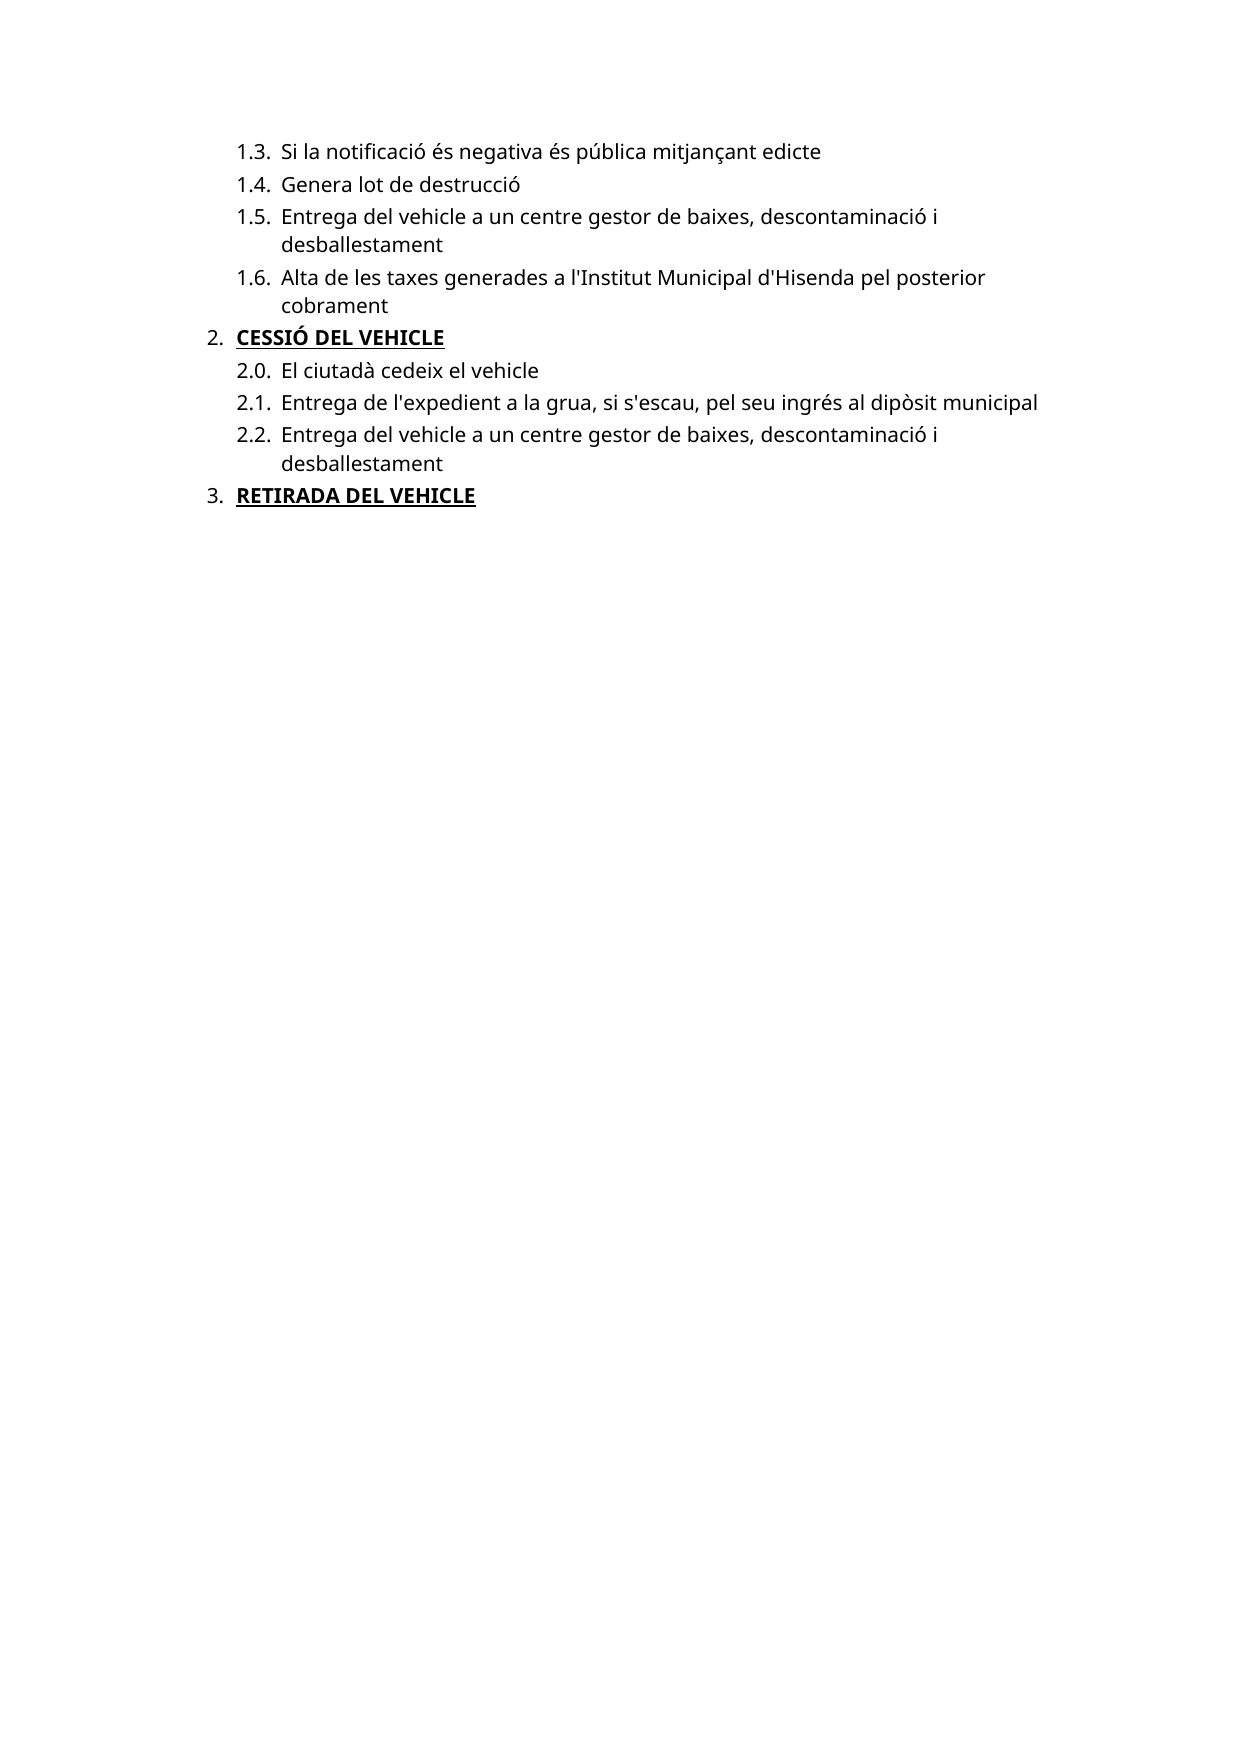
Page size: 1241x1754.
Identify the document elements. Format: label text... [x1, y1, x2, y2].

list Entrega del vehicle a un centre gestor de baixes, descontaminació i desballestament [236, 420, 1090, 477]
list RETIRADA DEL VEHICLE [207, 481, 1090, 509]
list El ciutadà cedeix el vehicle [236, 356, 1090, 384]
list CESSIÓ DEL VEHICLE [207, 323, 1090, 352]
list Si la notificació és negativa és pública mitjançant edicte [236, 137, 1090, 166]
list Genera lot de destrucció [236, 170, 1090, 198]
list Alta de les taxes generades a l'Institut Municipal d'Hisenda pel posterior cobrament [236, 263, 1090, 320]
list Entrega del vehicle a un centre gestor de baixes, descontaminació i desballestament [236, 202, 1090, 259]
list Entrega de l'expedient a la grua, si s'escau, pel seu ingrés al dipòsit municipal [236, 388, 1090, 416]
